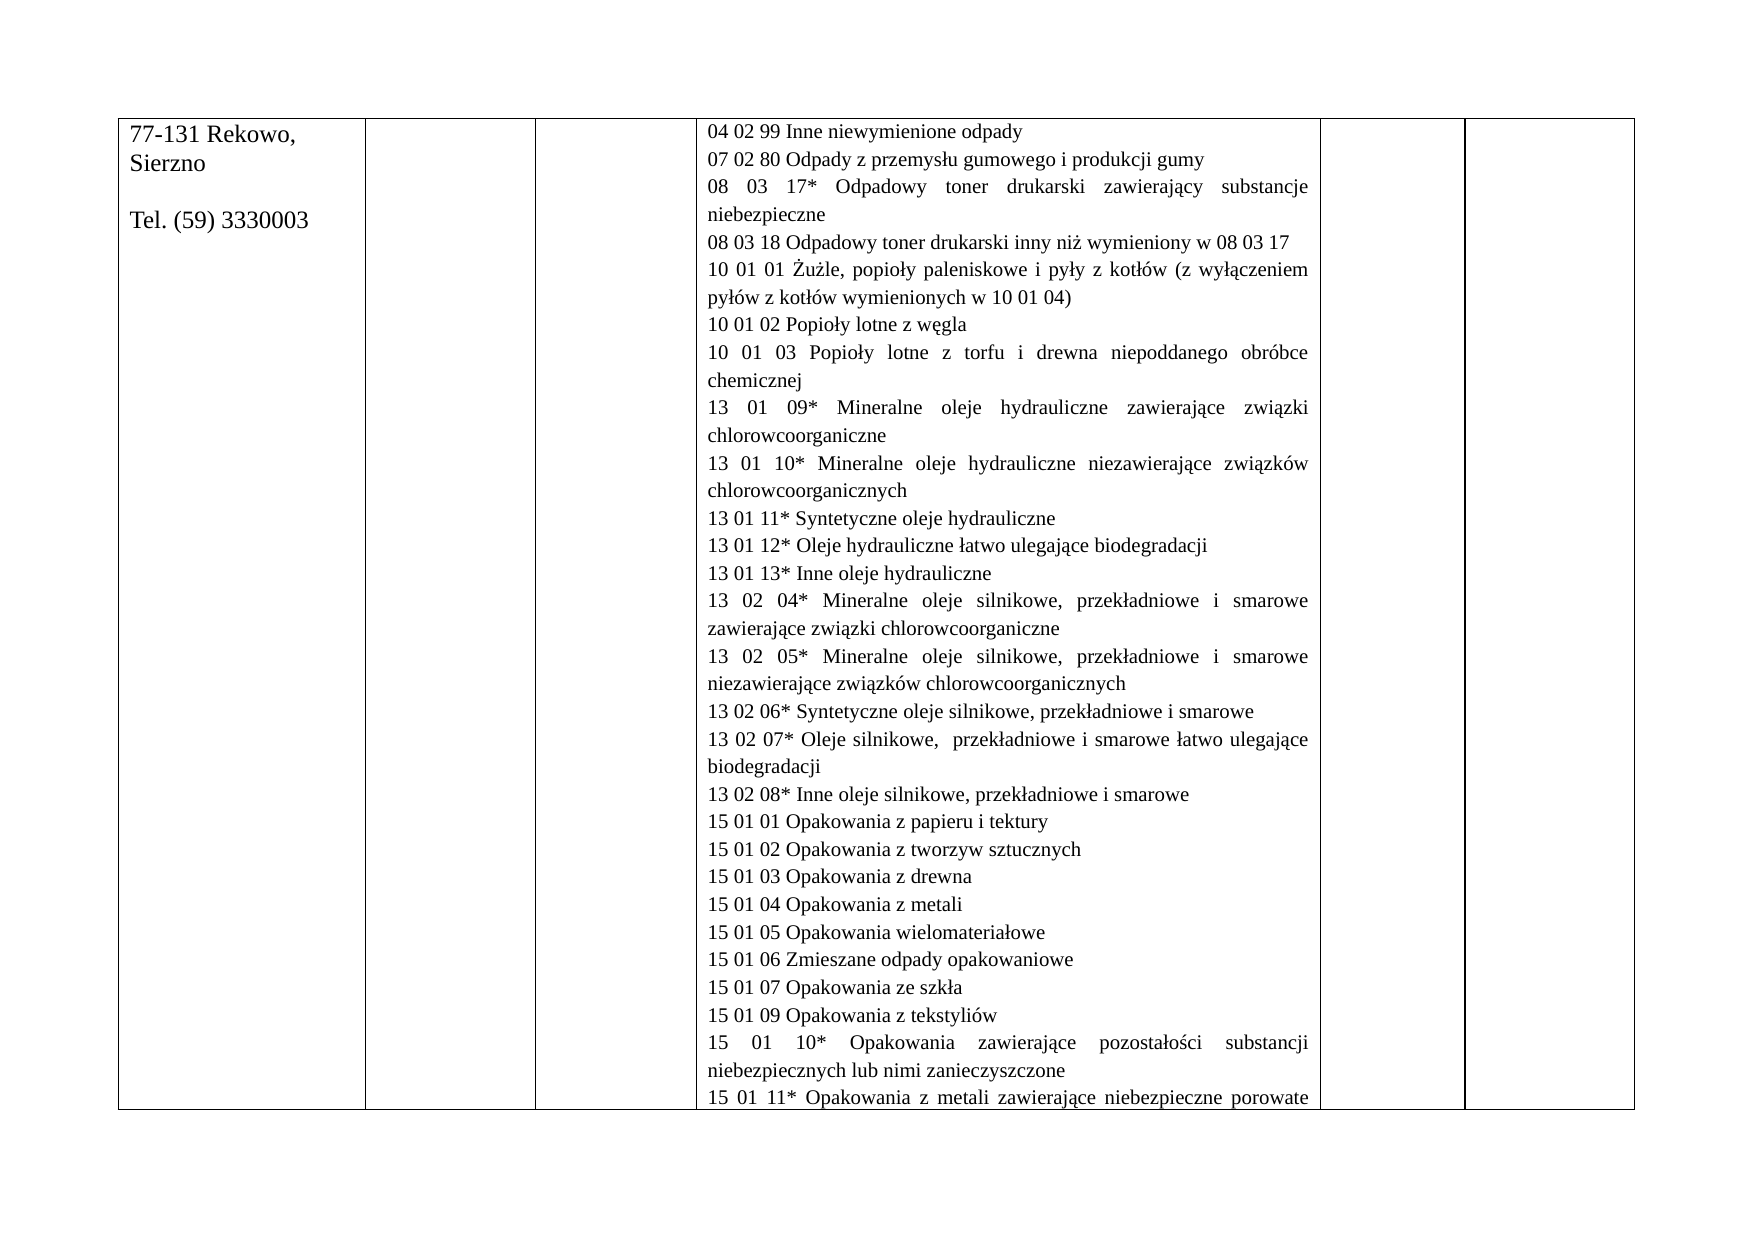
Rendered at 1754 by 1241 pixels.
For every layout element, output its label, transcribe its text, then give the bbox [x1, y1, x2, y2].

table_cell 77-131 Rekowo, Sierzno Tel. (59) 3330003 [119, 119, 365, 1109]
table_cell [1321, 119, 1464, 1109]
table_cell [1466, 119, 1634, 1109]
table_cell [366, 119, 535, 1109]
table_cell 04 02 99 Inne niewymienione odpady 07 02 80 Odpady z przemysłu gumowego i produkcji gumy 08 03 17* Odpadowy toner drukarski zawierający substancje niebezpieczne 08 03 18 Odpadowy toner drukarski inny niż wymieniony w 08 03 17 10 01 01 Żużle, popioły paleniskowe i pyły z kotłów (z wyłączeniem pyłów z kotłów wymienionych w 10 01 04) 10 01 02 Popioły lotne z węgla 10 01 03 Popioły lotne z torfu i drewna niepoddanego obróbce chemicznej 13 01 09* Mineralne oleje hydrauliczne zawierające związki chlorowcoorganiczne 13 01 10* Mineralne oleje hydrauliczne niezawierające związków chlorowcoorganicznych 13 01 11* Syntetyczne oleje hydrauliczne 13 01 12* Oleje hydrauliczne łatwo ulegające biodegradacji 13 01 13* Inne oleje hydrauliczne 13 02 04* Mineralne oleje silnikowe, przekładniowe i smarowe zawierające związki chlorowcoorganiczne 13 02 05* Mineralne oleje silnikowe, przekładniowe i smarowe niezawierające związków chlorowcoorganicznych 13 02 06* Syntetyczne oleje silnikowe, przekładniowe i smarowe 13 02 07* Oleje silnikowe, przekładniowe i smarowe łatwo ulegające biodegradacji 13 02 08* Inne oleje silnikowe, przekładniowe i smarowe 15 01 01 Opakowania z papieru i tektury 15 01 02 Opakowania z tworzyw sztucznych 15 01 03 Opakowania z drewna 15 01 04 Opakowania z metali 15 01 05 Opakowania wielomateriałowe 15 01 06 Zmieszane odpady opakowaniowe 15 01 07 Opakowania ze szkła 15 01 09 Opakowania z tekstyliów 15 01 10* Opakowania zawierające pozostałości substancji niebezpiecznych lub nimi zanieczyszczone 15 01 11* Opakowania z metali zawierające niebezpieczne porowate [697, 119, 1320, 1109]
table_cell [536, 119, 696, 1109]
